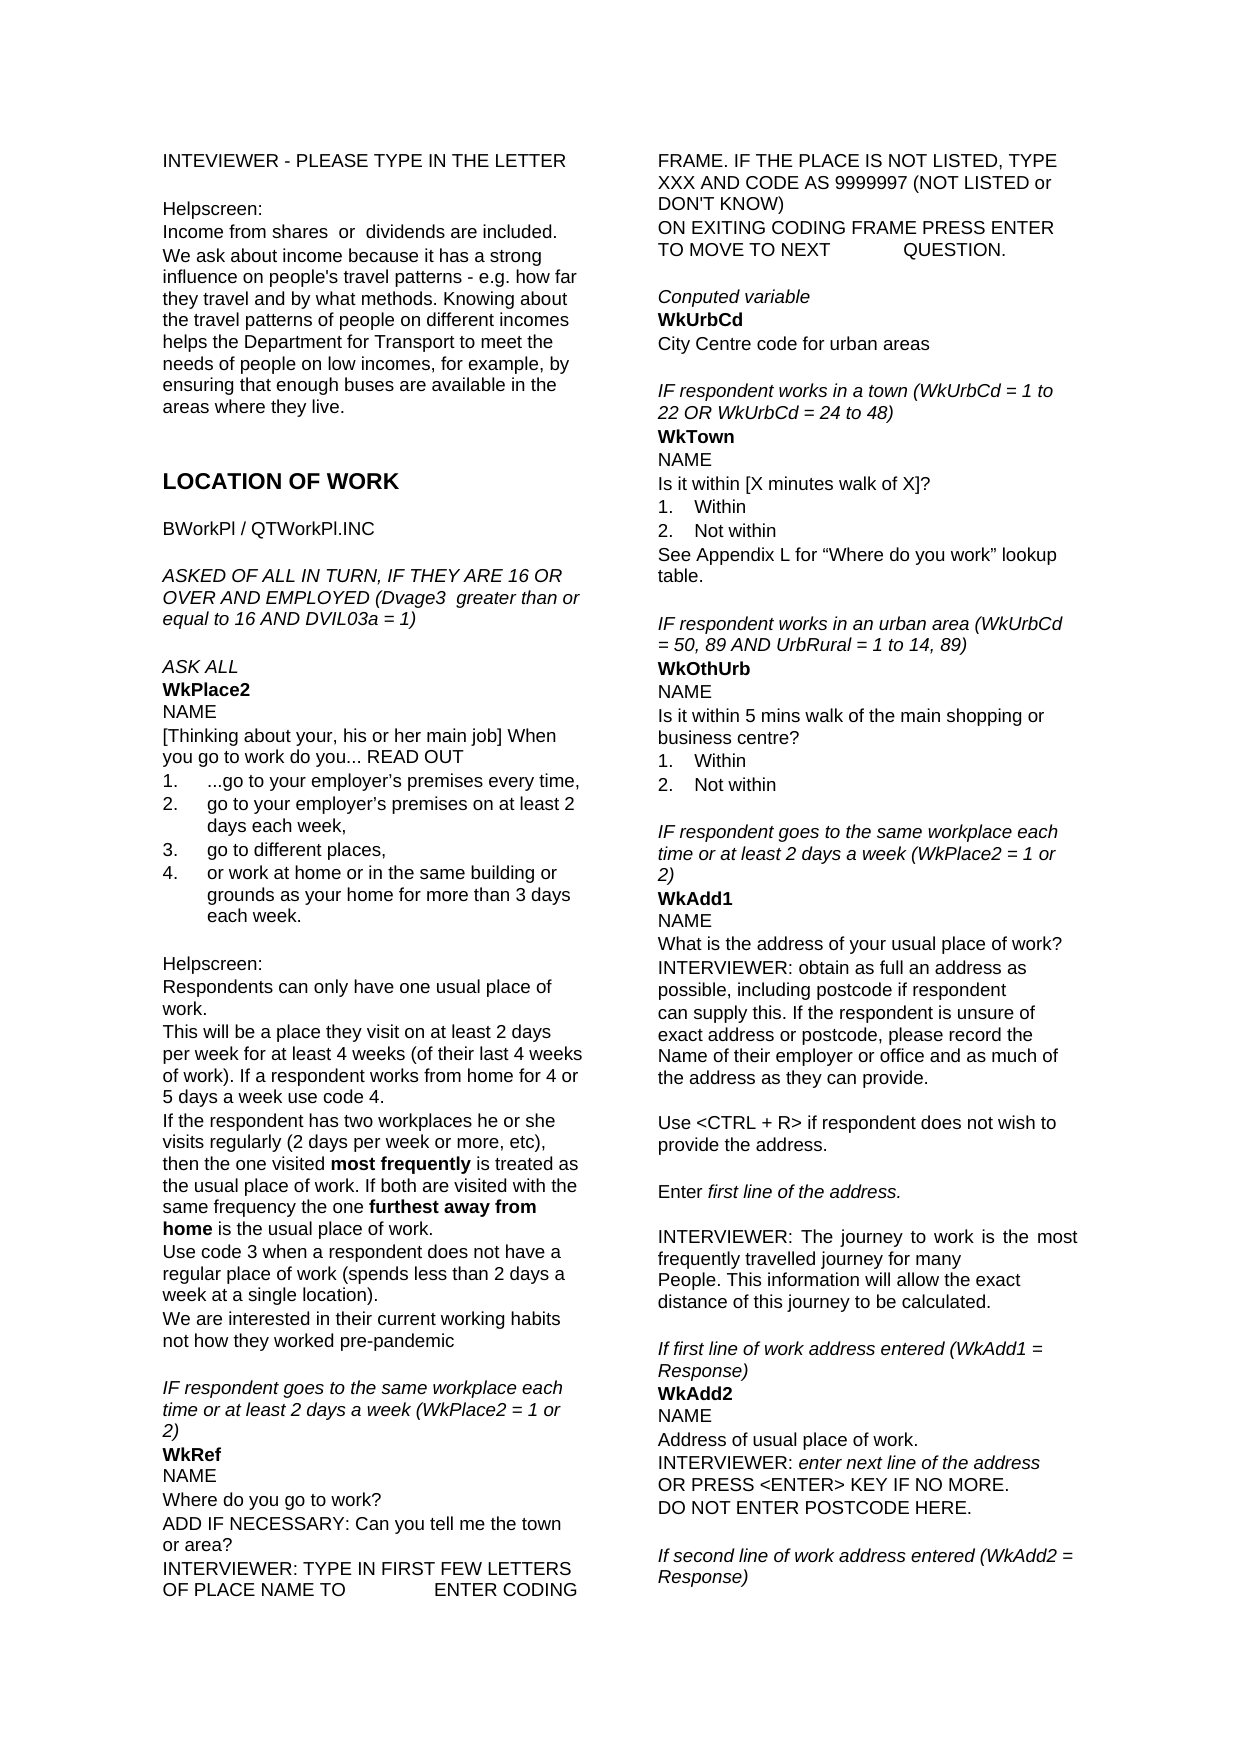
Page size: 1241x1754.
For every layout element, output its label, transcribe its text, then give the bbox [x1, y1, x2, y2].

list go to different places, [162, 838, 583, 860]
text WkOthUrb [658, 658, 1078, 679]
text IF respondent works in an urban area (WkUrbCd = 50, 89 AND UrbRural = 1 to 14, 89) [658, 612, 1078, 656]
text ADD IF NECESSARY: Can you tell me the town or area? [162, 1512, 583, 1556]
text WkAdd2 [658, 1383, 1078, 1405]
text ASKED OF ALL IN TURN, IF THEY ARE 16 OR OVER AND EMPLOYED (Dvage3 greater than or equal to 16 AND DVIL03a = 1) [162, 565, 583, 630]
text can supply this. If the respondent is unsure of exact address or postcode, please record the Name of their employer or office and as much of the address as they can provide. [658, 1002, 1078, 1088]
text City Centre code for urban areas [658, 333, 1078, 354]
text Enter first line of the address. [658, 1181, 1078, 1202]
text Use code 3 when a respondent does not have a regular place of work (spends less than 2 days a week at a single location). [162, 1241, 583, 1306]
text 2. Not within [658, 520, 1078, 542]
text INTERVIEWER: obtain as full an address as possible, including postcode if respondent [658, 957, 1078, 1000]
text Conputed variable [658, 286, 1078, 307]
subtitle LOCATION OF WORK [162, 468, 583, 494]
text INTERVIEWER: enter next line of the address [658, 1452, 1078, 1473]
text IF respondent goes to the same workplace each time or at least 2 days a week (WkPlace2 = 1 or 2) [162, 1377, 583, 1441]
text Where do you go to work? [162, 1489, 583, 1510]
list go to your employer’s premises on at least 2 days each week, [162, 793, 583, 836]
text INTERVIEWER: The journey to work is the most frequently travelled journey for many [658, 1226, 1078, 1269]
text Is it within 5 mins walk of the main shopping or business centre? [658, 705, 1078, 748]
text We ask about income because it has a strong influence on people's travel patterns - e.g. how far they travel and by what methods. Knowing about the travel patterns of people on different incomes helps the Department for Transport to meet the needs of people on low incomes, for example, by ensuring that enough buses are available in the areas where they live. [162, 244, 583, 417]
text This will be a place they visit on at least 2 days per week for at least 4 weeks (of their last 4 weeks of work). If a respondent works from home for 4 or 5 days a week use code 4. [162, 1021, 583, 1108]
text 2. Not within [658, 774, 1078, 795]
text [Thinking about your, his or her main job] When you go to work do you... READ OUT [162, 724, 583, 767]
text People. This information will allow the exact distance of this journey to be calculated. [658, 1269, 1078, 1312]
text Income from shares or dividends are included. [162, 221, 583, 242]
text WkRef [162, 1443, 583, 1465]
text If second line of work address entered (WkAdd2 = Response) [658, 1544, 1078, 1588]
text NAME [658, 909, 1078, 931]
text Use <CTRL + R> if respondent does not wish to provide the address. [658, 1112, 1078, 1155]
text INTERVIEWER: TYPE IN FIRST FEW LETTERS OF PLACE NAME TO ENTER CODING [162, 1558, 583, 1601]
text NAME [658, 449, 1078, 471]
text Is it within [X minutes walk of X]? [658, 473, 1078, 494]
text ON EXITING CODING FRAME PRESS ENTER TO MOVE TO NEXT QUESTION. [658, 217, 1078, 260]
text WkPlace2 [162, 679, 583, 701]
text NAME [162, 701, 583, 722]
text Or press <Enter> key if no more. [658, 1473, 1078, 1495]
text If first line of work address entered (WkAdd1 = Response) [658, 1338, 1078, 1381]
text WkUrbCd [658, 309, 1078, 331]
text ASK ALL [162, 656, 583, 677]
text If the respondent has two workplaces he or she visits regularly (2 days per week or more, etc), then the one visited most frequently is treated as the usual place of work. If both are visited with the same frequency the one furthest away from home is the usual place of work. [162, 1110, 583, 1239]
text Respondents can only have one usual place of work. [162, 976, 583, 1019]
text NAME [658, 681, 1078, 703]
text See Appendix L for “Where do you work” lookup table. [658, 544, 1078, 587]
text NAME [658, 1405, 1078, 1426]
text Address of usual place of work. [658, 1428, 1078, 1450]
text INTEVIEWER - PLEASE TYPE IN THE LETTER [162, 150, 583, 172]
text 1. Within [658, 750, 1078, 772]
text WkTown [658, 425, 1078, 447]
text WkAdd1 [658, 888, 1078, 909]
text Helpscreen: [162, 197, 583, 219]
list or work at home or in the same building or grounds as your home for more than 3 days each week. [162, 862, 583, 927]
text We are interested in their current working habits not how they worked pre-pandemic [162, 1308, 583, 1351]
text What is the address of your usual place of work? [658, 933, 1078, 955]
text IF respondent goes to the same workplace each time or at least 2 days a week (WkPlace2 = 1 or 2) [658, 821, 1078, 886]
text DO NOT ENTER POSTCODE HERE. [658, 1497, 1078, 1519]
text BWorkPl / QTWorkPl.INC [162, 518, 583, 539]
text FRAME. IF THE PLACE IS NOT LISTED, TYPE XXX AND CODE AS 9999997 (NOT LISTED or DON'T KNOW) [658, 150, 1078, 215]
text Helpscreen: [162, 952, 583, 974]
text 1. Within [658, 496, 1078, 518]
list ...go to your employer’s premises every time, [162, 769, 583, 791]
text IF respondent works in a town (WkUrbCd = 1 to 22 OR WkUrbCd = 24 to 48) [658, 380, 1078, 423]
text NAME [162, 1465, 583, 1487]
